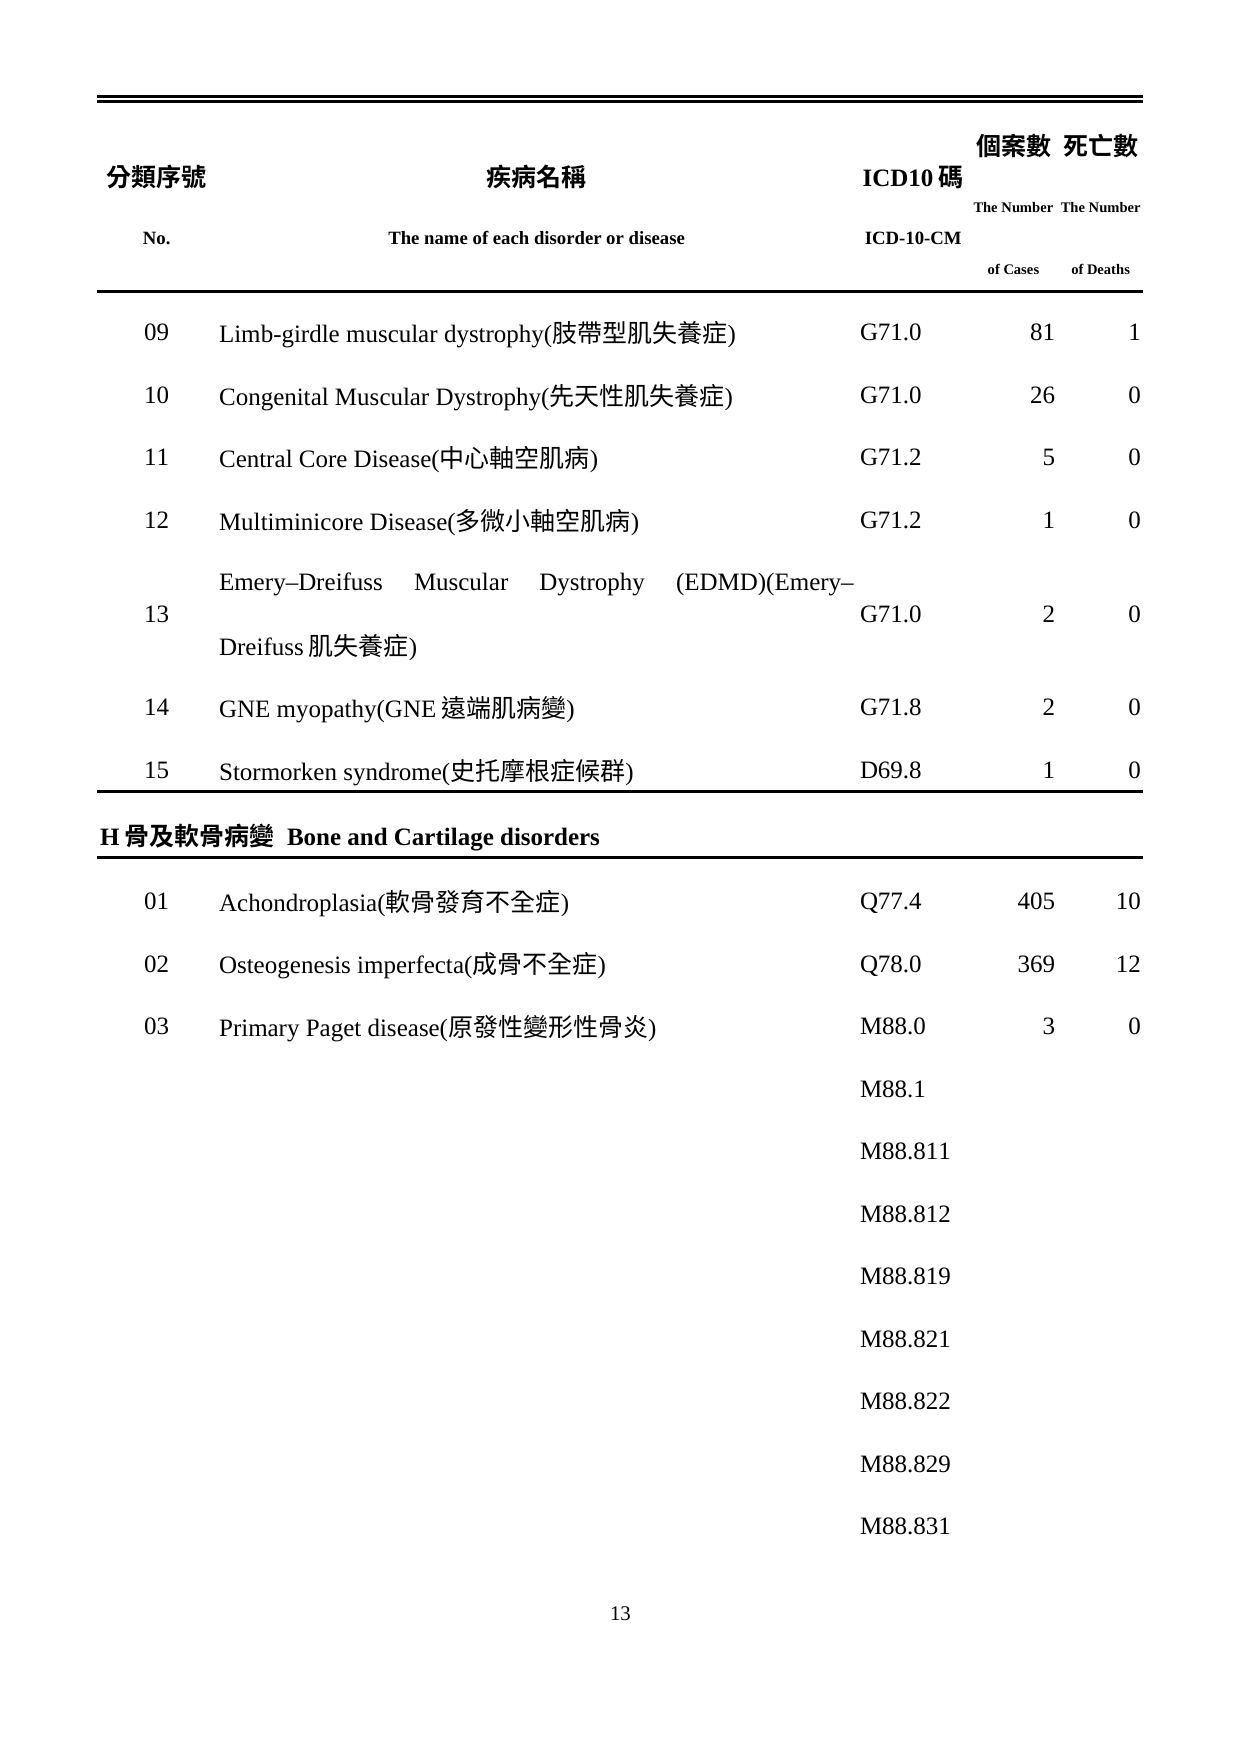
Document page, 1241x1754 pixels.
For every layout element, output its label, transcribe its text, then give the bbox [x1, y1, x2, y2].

table_cell 1 [1058, 293, 1143, 353]
table_cell G71.2 [857, 478, 969, 540]
table_cell 1 [969, 478, 1057, 540]
table_cell 0 [1058, 665, 1143, 728]
table_cell 01 [97, 859, 216, 921]
table_cell 2 [969, 665, 1057, 728]
table_cell 13 [97, 540, 216, 665]
table_cell 2 [969, 540, 1057, 665]
table_cell 405 [969, 859, 1057, 921]
table_cell 26 [969, 353, 1057, 415]
table_cell 0 [1058, 415, 1143, 478]
table_cell G71.2 [857, 415, 969, 478]
table_cell H骨及軟骨病變 Bone and Cartilage disorders [97, 793, 1143, 856]
table_cell Primary Paget disease(原發性變形性骨炎) [216, 984, 857, 1546]
table_cell GNE myopathy(GNE遠端肌病變) [216, 665, 857, 728]
table_cell G71.0 [857, 353, 969, 415]
table_cell 0 [1058, 728, 1143, 790]
table_cell D69.8 [857, 728, 969, 790]
table_cell 02 [97, 921, 216, 984]
table_cell Multiminicore Disease(多微小軸空肌病) [216, 478, 857, 540]
table_cell 1 [969, 728, 1057, 790]
table_cell 0 [1058, 478, 1143, 540]
table_cell Osteogenesis imperfecta(成骨不全症) [216, 921, 857, 984]
table_cell 5 [969, 415, 1057, 478]
table_cell 0 [1058, 353, 1143, 415]
table_header 分類序號 No. [97, 103, 216, 290]
table_cell G71.0 [857, 540, 969, 665]
table_cell 81 [969, 293, 1057, 353]
table_cell 03 [97, 984, 216, 1546]
table_header 個案數 The Number of Cases [969, 103, 1057, 290]
table_cell G71.8 [857, 665, 969, 728]
table_cell Stormorken syndrome(史托摩根症候群) [216, 728, 857, 790]
table_header 疾病名稱 The name of each disorder or disease [216, 103, 857, 290]
table_cell 11 [97, 415, 216, 478]
table_cell Q78.0 [857, 921, 969, 984]
table_cell 09 [97, 293, 216, 353]
table_header 死亡數 The Number of Deaths [1058, 103, 1143, 290]
table_cell 0 [1058, 984, 1143, 1546]
table_header ICD10碼 ICD-10-CM [857, 103, 969, 290]
table_cell 10 [97, 353, 216, 415]
table_cell Limb-girdle muscular dystrophy(肢帶型肌失養症) [216, 293, 857, 353]
table_cell G71.0 [857, 293, 969, 353]
table_cell 0 [1058, 540, 1143, 665]
table_cell 12 [97, 478, 216, 540]
table_cell 12 [1058, 921, 1143, 984]
table_cell 10 [1058, 859, 1143, 921]
table_cell Achondroplasia(軟骨發育不全症) [216, 859, 857, 921]
table_cell Congenital Muscular Dystrophy(先天性肌失養症) [216, 353, 857, 415]
table_cell M88.0 M88.1 M88.811 M88.812 M88.819 M88.821 M88.822 M88.829 M88.831 [857, 984, 969, 1546]
table_cell Q77.4 [857, 859, 969, 921]
table_cell 369 [969, 921, 1057, 984]
table_cell 3 [969, 984, 1057, 1546]
table_cell 15 [97, 728, 216, 790]
table_cell Central Core Disease(中心軸空肌病) [216, 415, 857, 478]
table_cell Emery–Dreifuss Muscular Dystrophy (EDMD)(Emery–Dreifuss肌失養症) [216, 540, 857, 665]
table_cell 14 [97, 665, 216, 728]
